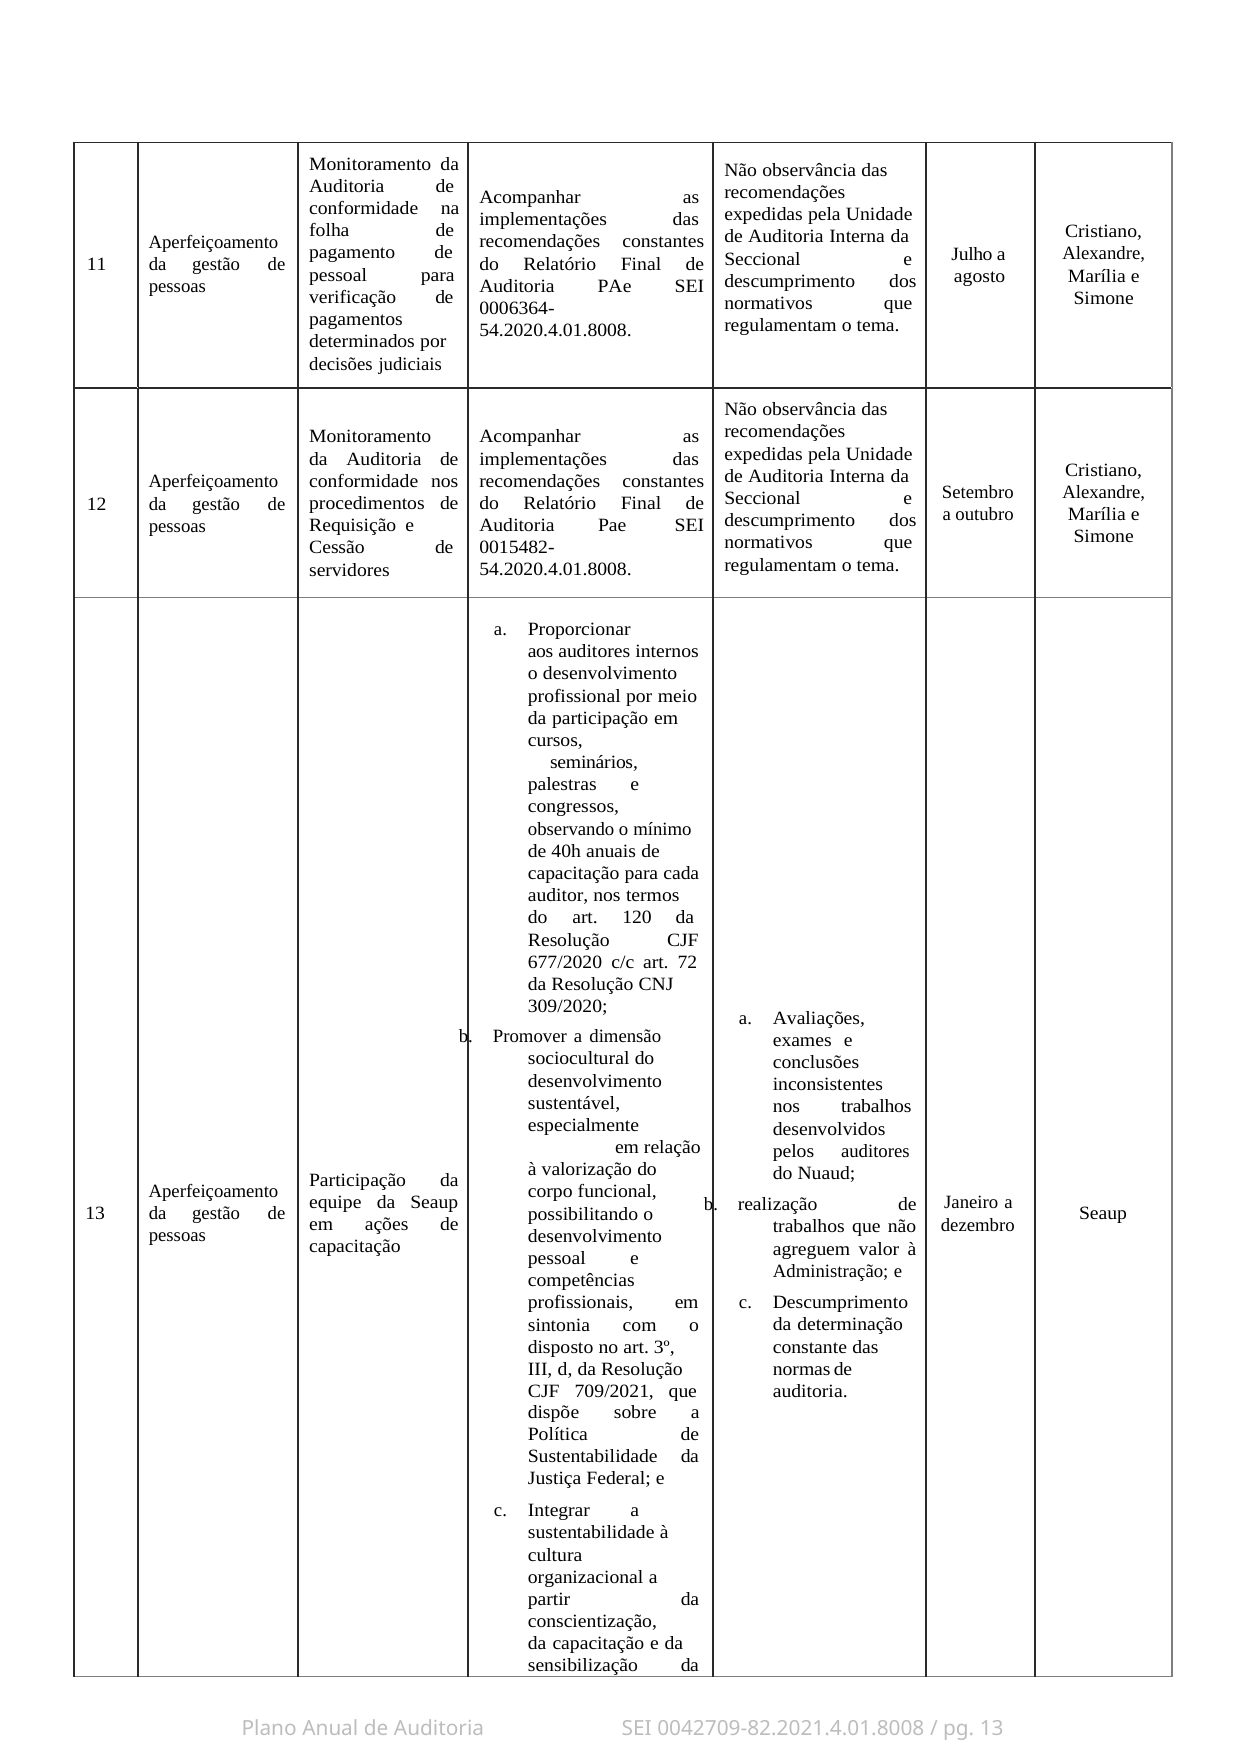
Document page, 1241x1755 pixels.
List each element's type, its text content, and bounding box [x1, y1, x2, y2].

table_cell Acompanhar as implementações das recomendações constantes do Relatório Final de Auditoria Pae SEI 0015482- 54.2020.4.01.8008. [469, 389, 712, 597]
table_cell Janeiro a dezembro [927, 598, 1034, 1676]
table_cell Participação da equipe da Seaup em ações de capacitação [299, 598, 467, 1676]
table_header 11 [75, 143, 137, 386]
table_header Julho a agosto [927, 143, 1034, 386]
table_cell 12 [75, 389, 137, 597]
table_cell Aperfeiçoamento da gestão de pessoas [139, 598, 297, 1676]
table_header Cristiano, Alexandre, Marília e Simone [1036, 143, 1171, 386]
table_cell Setembro a outubro [927, 389, 1034, 597]
table_header Não observância das recomendações expedidas pela Unidade de Auditoria Interna da Seccional e descumprimento dos normativos que regulamentam o tema. [714, 143, 925, 386]
table_cell Proporcionar aos auditores internos o desenvolvimento profissional por meio da participação em cursos, seminários, palestras e congressos, observando o mínimo de 40h anuais de capacitação para cada auditor, nos termos do art. 120 da Resolução CJF 677/2020 c/c art. 72 da Resolução CNJ 309/2020; Promover a dimensão sociocultural do desenvolvimento sustentável, especialmente em relação à valorização do corpo funcional, possibilitando o desenvolvimento pessoal e competências profissionais, em sintonia com o disposto no art. 3º, III, d, da Resolução CJF 709/2021, que dispõe sobre a Política de Sustentabilidade da Justiça Federal; e Integrar a sustentabilidade à cultura organizacional a partir da conscientização, da capacitação e da sensibilização da força de trabalho total, incluindo magistrados, servidores e auxiliares (art. 4, V, da Resolução CJF 709/2021. [469, 598, 712, 1676]
table_cell Não observância das recomendações expedidas pela Unidade de Auditoria Interna da Seccional e descumprimento dos normativos que regulamentam o tema. [714, 389, 925, 597]
table_header Aperfeiçoamento da gestão de pessoas [139, 143, 297, 386]
table_cell Monitoramento da Auditoria de conformidade nos procedimentos de Requisição e Cessão de servidores [299, 389, 467, 597]
table_cell Cristiano, Alexandre, Marília e Simone [1036, 389, 1171, 597]
table_cell Avaliações, exames e conclusões inconsistentes nos trabalhos desenvolvidos pelos auditores do Nuaud; realização de trabalhos que não agreguem valor à Administração; e Descumprimento da determinação constante das normas de auditoria. [714, 598, 925, 1676]
table_header Acompanhar as implementações das recomendações constantes do Relatório Final de Auditoria PAe SEI 0006364- 54.2020.4.01.8008. [469, 143, 712, 386]
table_cell Seaup [1036, 598, 1171, 1676]
table_cell 13 [75, 598, 137, 1676]
table_header Monitoramento da Auditoria de conformidade na folha de pagamento de pessoal para verificação de pagamentos determinados por decisões judiciais [299, 143, 467, 386]
table_cell Aperfeiçoamento da gestão de pessoas [139, 389, 297, 597]
